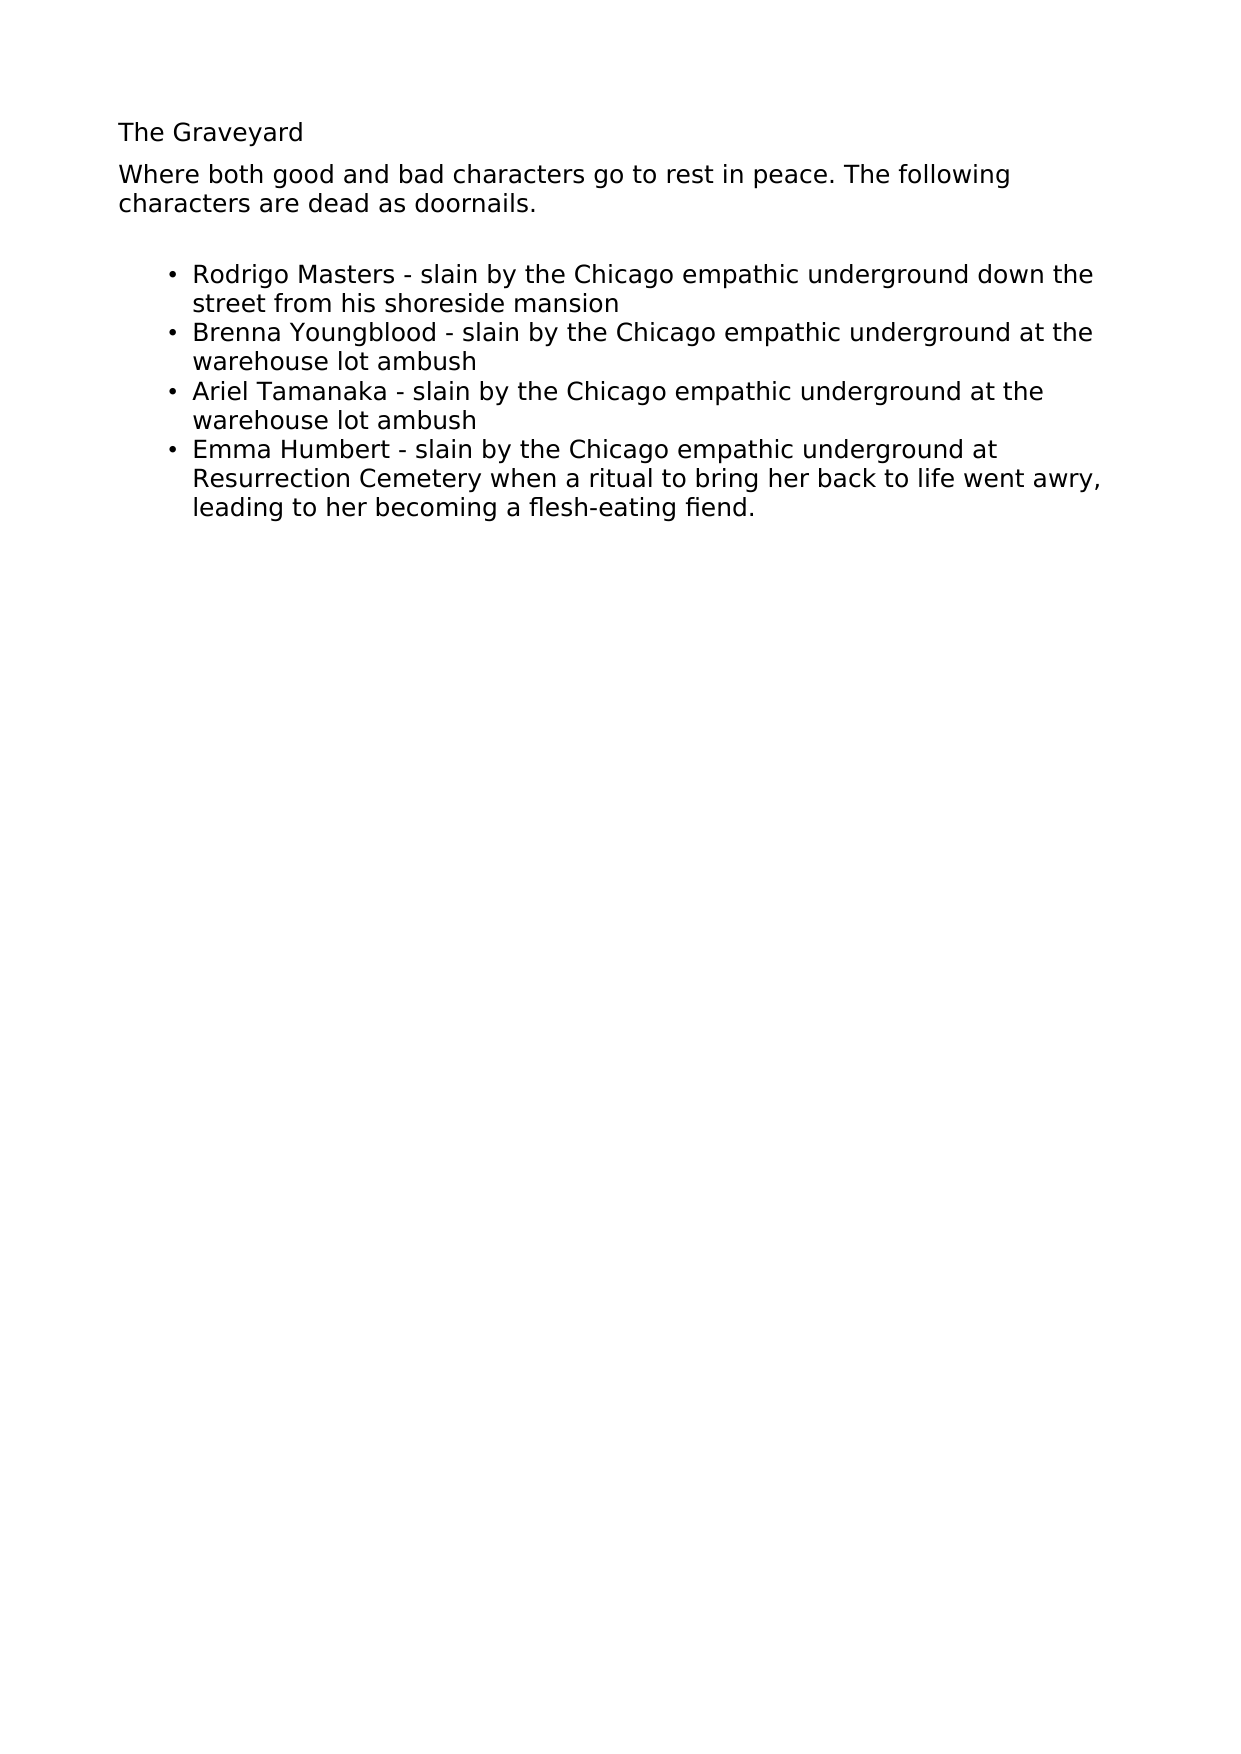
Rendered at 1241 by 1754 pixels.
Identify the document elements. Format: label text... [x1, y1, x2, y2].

list Rodrigo Masters - slain by the Chicago empathic underground down the street from his shoreside mansion [177, 260, 1122, 318]
list Brenna Youngblood - slain by the Chicago empathic underground at the warehouse lot ambush [177, 318, 1122, 377]
list Ariel Tamanaka - slain by the Chicago empathic underground at the warehouse lot ambush [177, 377, 1122, 435]
list Emma Humbert - slain by the Chicago empathic underground at Resurrection Cemetery when a ritual to bring her back to life went awry, leading to her becoming a flesh-eating fiend. [177, 435, 1122, 523]
text Where both good and bad characters go to rest in peace. The following characters are dead as doornails. [118, 160, 1122, 218]
text The Graveyard [118, 118, 1122, 147]
